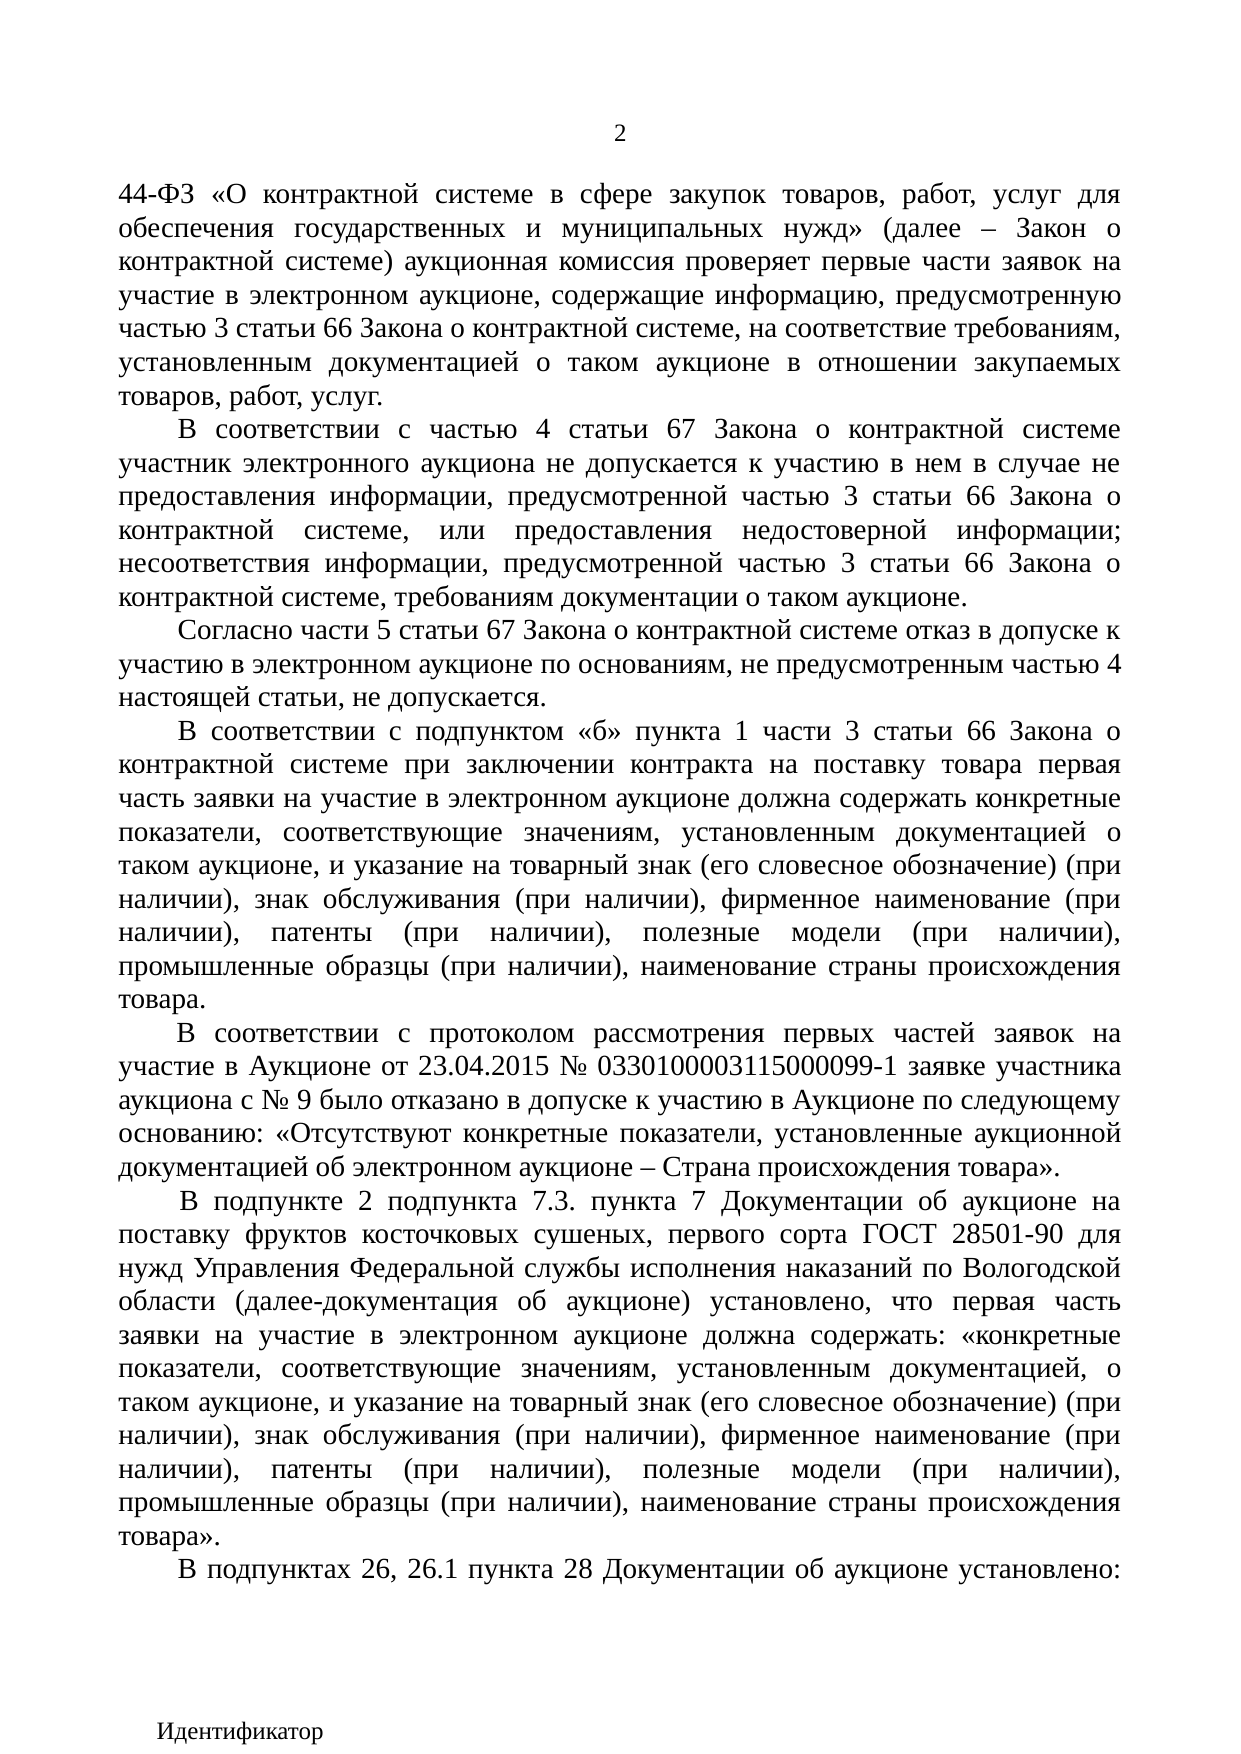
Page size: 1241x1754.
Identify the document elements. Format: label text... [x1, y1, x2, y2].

text В соответствии с подпунктом «б» пункта 1 части 3 статьи 66 Закона о контрактной системе при заключении контракта на поставку товара первая часть заявки на участие в электронном аукционе должна содержать конкретные показатели, соответствующие значениям, установленным документацией о таком аукционе, и указание на товарный знак (его словесное обозначение) (при наличии), знак обслуживания (при наличии), фирменное наименование (при наличии), патенты (при наличии), полезные модели (при наличии), промышленные образцы (при наличии), наименование страны происхождения товара. [118, 713, 1122, 1015]
text В подпунктах 26, 26.1 пункта 28 Документации об аукционе установлено: [118, 1552, 1122, 1585]
text Согласно части 5 статьи 67 Закона о контрактной системе отказ в допуске к участию в электронном аукционе по основаниям, не предусмотренным частью 4 настоящей статьи, не допускается. [118, 612, 1122, 713]
text В соответствии с протоколом рассмотрения первых частей заявок на участие в Аукционе от 23.04.2015 № 0330100003115000099-1 заявке участника аукциона с № 9 было отказано в допуске к участию в Аукционе по следующему основанию: «Отсутствуют конкретные показатели, установленные аукционной документацией об электронном аукционе – Страна происхождения товара». [118, 1015, 1122, 1183]
text 44-ФЗ «О контрактной системе в сфере закупок товаров, работ, услуг для обеспечения государственных и муниципальных нужд» (далее – Закон о контрактной системе) аукционная комиссия проверяет первые части заявок на участие в электронном аукционе, содержащие информацию, предусмотренную частью 3 статьи 66 Закона о контрактной системе, на соответствие требованиям, установленным документацией о таком аукционе в отношении закупаемых товаров, работ, услуг. [118, 176, 1122, 411]
text В соответствии с частью 4 статьи 67 Закона о контрактной системе участник электронного аукциона не допускается к участию в нем в случае не предоставления информации, предусмотренной частью 3 статьи 66 Закона о контрактной системе, или предоставления недостоверной информации; несоответствия информации, предусмотренной частью 3 статьи 66 Закона о контрактной системе, требованиям документации о таком аукционе. [118, 411, 1122, 612]
text В подпункте 2 подпункта 7.3. пункта 7 Документации об аукционе на поставку фруктов косточковых сушеных, первого сорта ГОСТ 28501-90 для нужд Управления Федеральной службы исполнения наказаний по Вологодской области (далее-документация об аукционе) установлено, что первая часть заявки на участие в электронном аукционе должна содержать: «конкретные показатели, соответствующие значениям, установленным документацией, о таком аукционе, и указание на товарный знак (его словесное обозначение) (при наличии), знак обслуживания (при наличии), фирменное наименование (при наличии), патенты (при наличии), полезные модели (при наличии), промышленные образцы (при наличии), наименование страны происхождения товара». [118, 1183, 1122, 1552]
